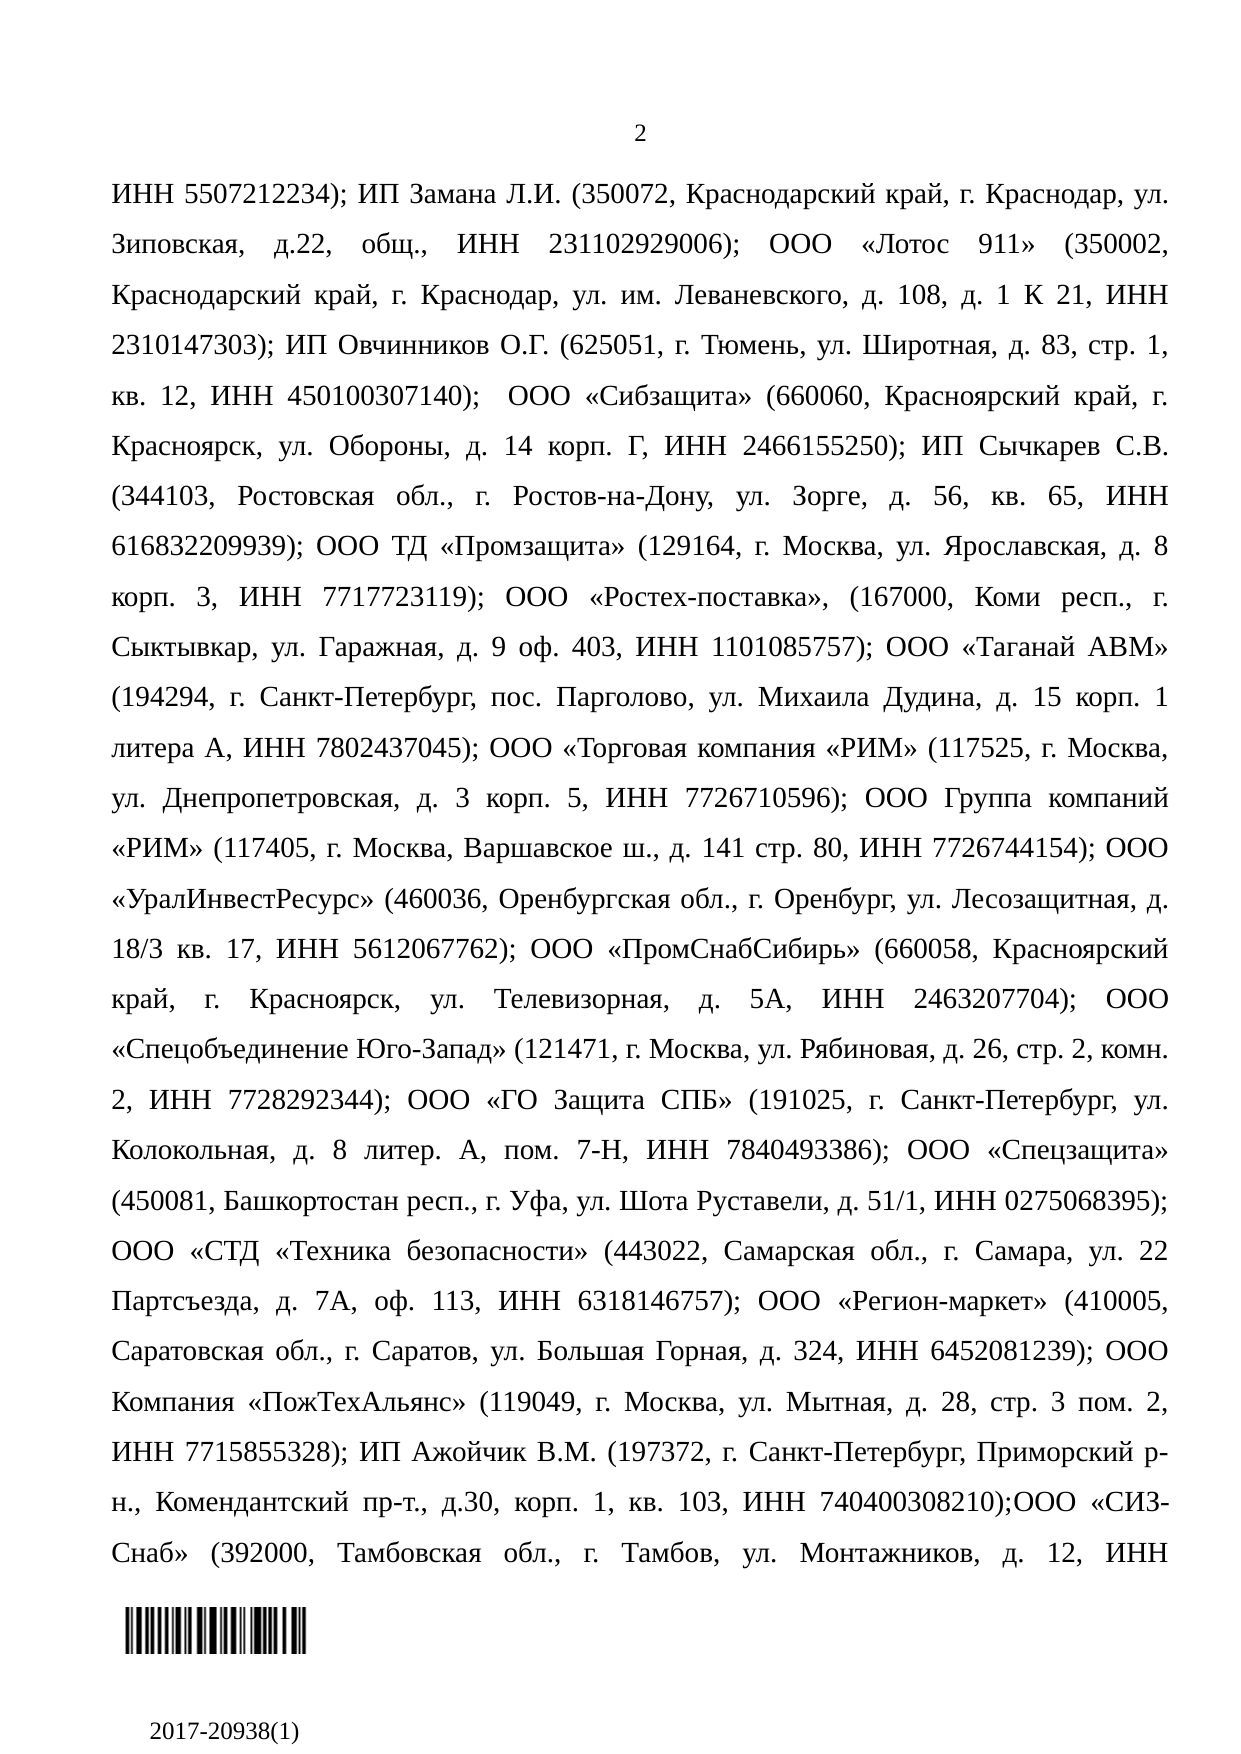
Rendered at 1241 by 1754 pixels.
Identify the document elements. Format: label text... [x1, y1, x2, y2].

picture [111, 1607, 324, 1654]
text ИНН 5507212234); ИП Замана Л.И. (350072, Краснодарский край, г. Краснодар, ул. Зиповская, д.22, общ., ИНН 231102929006); ООО «Лотос 911» (350002, Краснодарский край, г. Краснодар, ул. им. Леваневского, д. 108, д. 1 К 21, ИНН 2310147303); ИП Овчинников О.Г. (625051, г. Тюмень, ул. Широтная, д. 83, стр. 1, кв. 12, ИНН 450100307140); ООО «Сибзащита» (660060, Красноярский край, г. Красноярск, ул. Обороны, д. 14 корп. Г, ИНН 2466155250); ИП Сычкарев С.В. (344103, Ростовская обл., г. Ростов-на-Дону, ул. Зорге, д. 56, кв. 65, ИНН 616832209939); ООО ТД «Промзащита» (129164, г. Москва, ул. Ярославская, д. 8 корп. 3, ИНН 7717723119); ООО «Ростех-поставка», (167000, Коми респ., г. Сыктывкар, ул. Гаражная, д. 9 оф. 403, ИНН 1101085757); ООО «Таганай АВМ» (194294, г. Санкт-Петербург, пос. Парголово, ул. Михаила Дудина, д. 15 корп. 1 литера А, ИНН 7802437045); ООО «Торговая компания «РИМ» (117525, г. Москва, ул. Днепропетровская, д. 3 корп. 5, ИНН 7726710596); ООО Группа компаний «РИМ» (117405, г. Москва, Варшавское ш., д. 141 стр. 80, ИНН 7726744154); ООО «УралИнвестРесурс» (460036, Оренбургская обл., г. Оренбург, ул. Лесозащитная, д. 18/3 кв. 17, ИНН 5612067762); ООО «ПромСнабСибирь» (660058, Красноярский край, г. Красноярск, ул. Телевизорная, д. 5А, ИНН 2463207704); ООО «Спецобъединение Юго-Запад» (121471, г. Москва, ул. Рябиновая, д. 26, стр. 2, комн. 2, ИНН 7728292344); ООО «ГО Защита СПБ» (191025, г. Санкт-Петербург, ул. Колокольная, д. 8 литер. А, пом. 7-Н, ИНН 7840493386); ООО «Спецзащита» (450081, Башкортостан респ., г. Уфа, ул. Шота Руставели, д. 51/1, ИНН 0275068395); ООО «СТД «Техника безопасности» (443022, Самарская обл., г. Самара, ул. 22 Партсъезда, д. 7А, оф. 113, ИНН 6318146757); ООО «Регион-маркет» (410005, Саратовская обл., г. Саратов, ул. Большая Горная, д. 324, ИНН 6452081239); ООО Компания «ПожТехАльянс» (119049, г. Москва, ул. Мытная, д. 28, стр. 3 пом. 2, ИНН 7715855328); ИП Ажойчик В.М. (197372, г. Санкт-Петербург, Приморский р-н., Комендантский пр-т., д.30, корп. 1, кв. 103, ИНН 740400308210);ООО «СИЗ-Снаб» (392000, Тамбовская обл., г. Тамбов, ул. Монтажников, д. 12, ИНН [111, 176, 1170, 1568]
